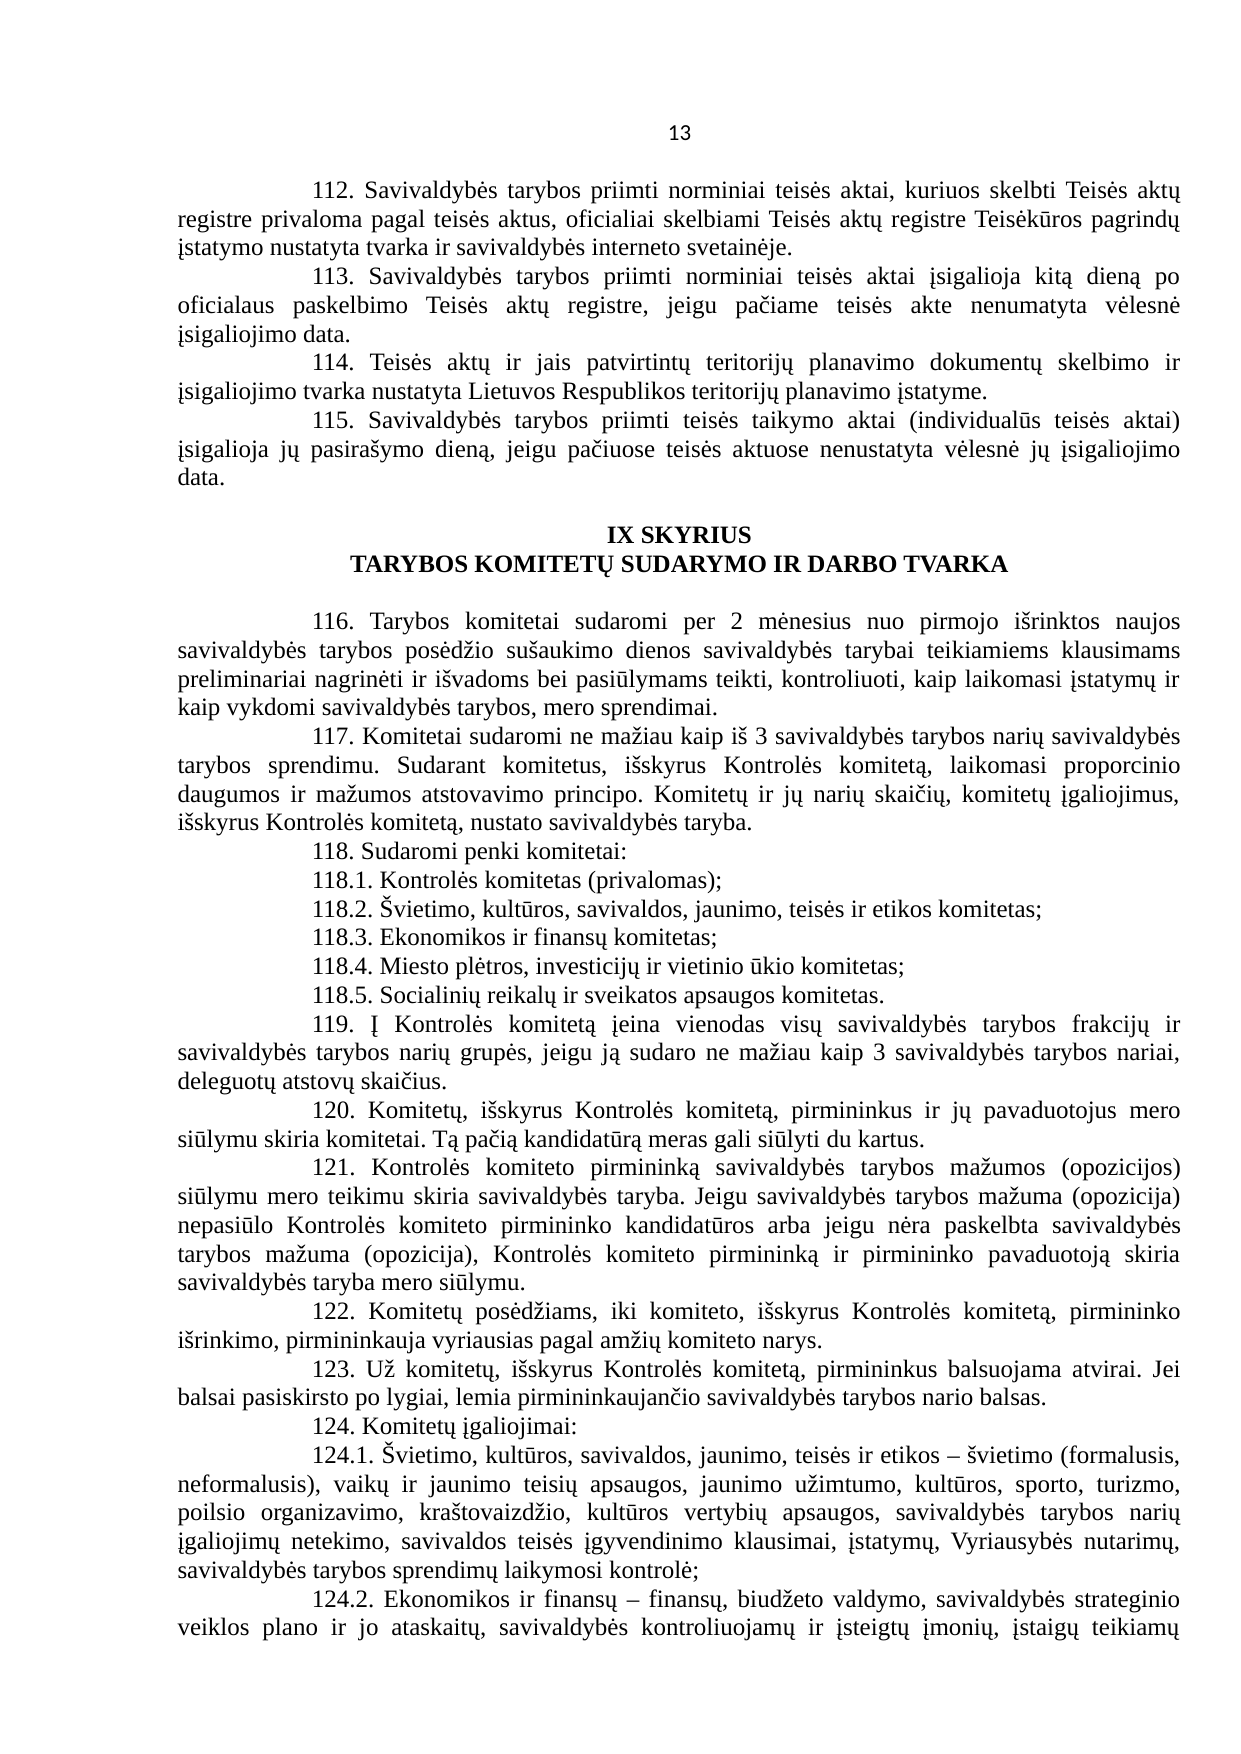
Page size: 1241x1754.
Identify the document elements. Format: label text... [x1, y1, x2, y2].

text 124.2. Ekonomikos ir finansų – finansų, biudžeto valdymo, savivaldybės strateginio veiklos plano ir jo ataskaitų, savivaldybės kontroliuojamų ir įsteigtų įmonių, įstaigų teikiamų [177, 1584, 1181, 1641]
text 113. Savivaldybės tarybos priimti norminiai teisės aktai įsigalioja kitą dieną po oficialaus paskelbimo Teisės aktų registre, jeigu pačiame teisės akte nenumatyta vėlesnė įsigaliojimo data. [177, 261, 1181, 347]
text 118.2. Švietimo, kultūros, savivaldos, jaunimo, teisės ir etikos komitetas; [177, 894, 1181, 922]
text 117. Komitetai sudaromi ne mažiau kaip iš 3 savivaldybės tarybos narių savivaldybės tarybos sprendimu. Sudarant komitetus, išskyrus Kontrolės komitetą, laikomasi proporcinio daugumos ir mažumos atstovavimo principo. Komitetų ir jų narių skaičių, komitetų įgaliojimus, išskyrus Kontrolės komitetą, nustato savivaldybės taryba. [177, 721, 1181, 836]
text 121. Kontrolės komiteto pirmininką savivaldybės tarybos mažumos (opozicijos) siūlymu mero teikimu skiria savivaldybės taryba. Jeigu savivaldybės tarybos mažuma (opozicija) nepasiūlo Kontrolės komiteto pirmininko kandidatūros arba jeigu nėra paskelbta savivaldybės tarybos mažuma (opozicija), Kontrolės komiteto pirmininką ir pirmininko pavaduotoją skiria savivaldybės taryba mero siūlymu. [177, 1152, 1181, 1296]
text 118.4. Miesto plėtros, investicijų ir vietinio ūkio komitetas; [177, 951, 1181, 980]
text 119. Į Kontrolės komitetą įeina vienodas visų savivaldybės tarybos frakcijų ir savivaldybės tarybos narių grupės, jeigu ją sudaro ne mažiau kaip 3 savivaldybės tarybos nariai, deleguotų atstovų skaičius. [177, 1009, 1181, 1095]
text 116. Tarybos komitetai sudaromi per 2 mėnesius nuo pirmojo išrinktos naujos savivaldybės tarybos posėdžio sušaukimo dienos savivaldybės tarybai teikiamiems klausimams preliminariai nagrinėti ir išvadoms bei pasiūlymams teikti, kontroliuoti, kaip laikomasi įstatymų ir kaip vykdomi savivaldybės tarybos, mero sprendimai. [177, 606, 1181, 721]
text 118.5. Socialinių reikalų ir sveikatos apsaugos komitetas. [177, 980, 1181, 1009]
text IX SKYRIUS [177, 520, 1181, 549]
text 118.3. Ekonomikos ir finansų komitetas; [177, 922, 1181, 951]
text 112. Savivaldybės tarybos priimti norminiai teisės aktai, kuriuos skelbti Teisės aktų registre privaloma pagal teisės aktus, oficialiai skelbiami Teisės aktų registre Teisėkūros pagrindų įstatymo nustatyta tvarka ir savivaldybės interneto svetainėje. [177, 175, 1181, 261]
text 114. Teisės aktų ir jais patvirtintų teritorijų planavimo dokumentų skelbimo ir įsigaliojimo tvarka nustatyta Lietuvos Respublikos teritorijų planavimo įstatyme. [177, 347, 1181, 405]
text 123. Už komitetų, išskyrus Kontrolės komitetą, pirmininkus balsuojama atvirai. Jei balsai pasiskirsto po lygiai, lemia pirmininkaujančio savivaldybės tarybos nario balsas. [177, 1354, 1181, 1411]
text 120. Komitetų, išskyrus Kontrolės komitetą, pirmininkus ir jų pavaduotojus mero siūlymu skiria komitetai. Tą pačią kandidatūrą meras gali siūlyti du kartus. [177, 1095, 1181, 1152]
text 124. Komitetų įgaliojimai: [177, 1411, 1181, 1440]
text 118. Sudaromi penki komitetai: [177, 836, 1181, 865]
text 115. Savivaldybės tarybos priimti teisės taikymo aktai (individualūs teisės aktai) įsigalioja jų pasirašymo dieną, jeigu pačiuose teisės aktuose nenustatyta vėlesnė jų įsigaliojimo data. [177, 405, 1181, 491]
text TARYBOS KOMITETŲ SUDARYMO IR DARBO TVARKA [177, 549, 1181, 577]
text 124.1. Švietimo, kultūros, savivaldos, jaunimo, teisės ir etikos – švietimo (formalusis, neformalusis), vaikų ir jaunimo teisių apsaugos, jaunimo užimtumo, kultūros, sporto, turizmo, poilsio organizavimo, kraštovaizdžio, kultūros vertybių apsaugos, savivaldybės tarybos narių įgaliojimų netekimo, savivaldos teisės įgyvendinimo klausimai, įstatymų, Vyriausybės nutarimų, savivaldybės tarybos sprendimų laikymosi kontrolė; [177, 1440, 1181, 1584]
text 122. Komitetų posėdžiams, iki komiteto, išskyrus Kontrolės komitetą, pirmininko išrinkimo, pirmininkauja vyriausias pagal amžių komiteto narys. [177, 1296, 1181, 1354]
text 118.1. Kontrolės komitetas (privalomas); [177, 865, 1181, 894]
